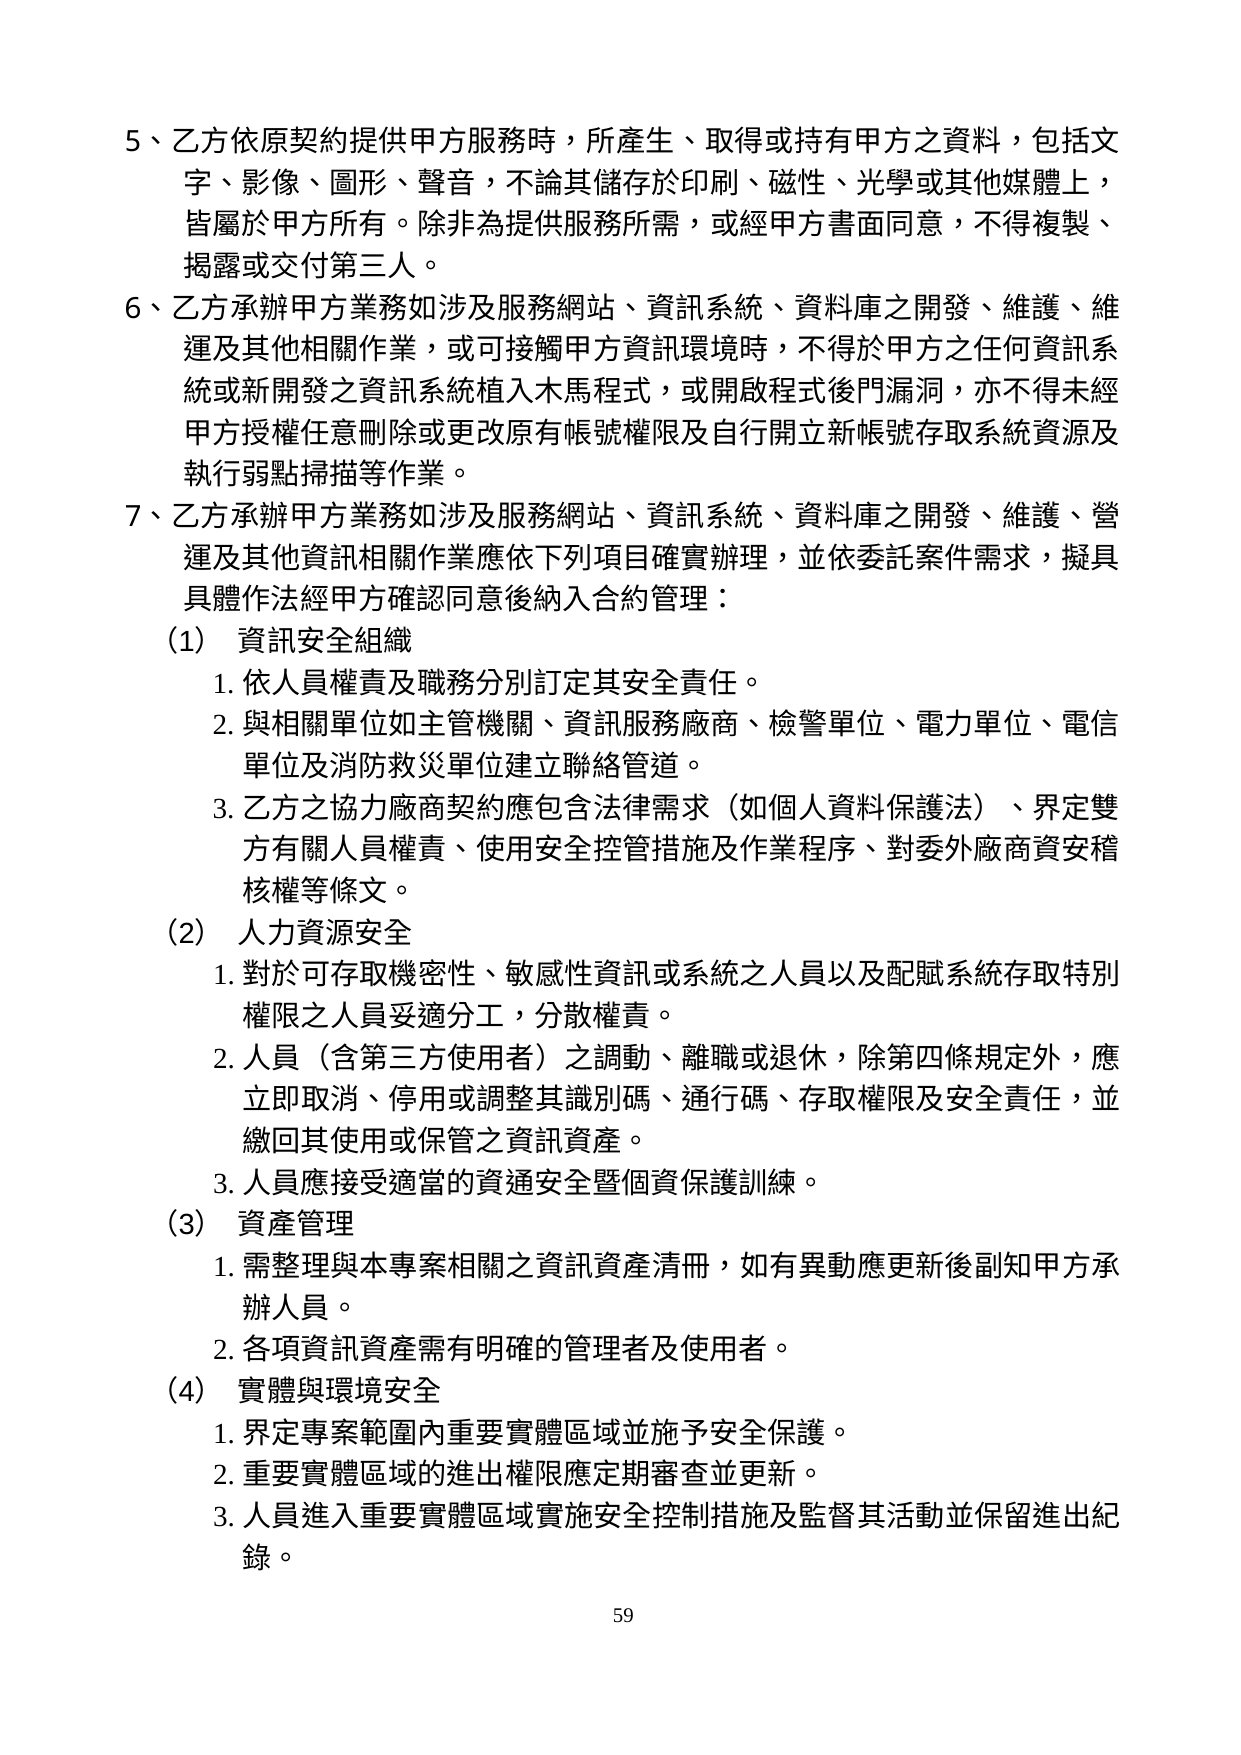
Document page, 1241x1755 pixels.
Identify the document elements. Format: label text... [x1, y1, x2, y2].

list 界定專案範圍內重要實體區域並施予安全保護。 [213, 1410, 1122, 1451]
list 需整理與本專案相關之資訊資產清冊，如有異動應更新後副知甲方承辦人員。 [213, 1243, 1122, 1326]
list 實體與環境安全 [149, 1368, 1122, 1410]
list 與相關單位如主管機關、資訊服務廠商、檢警單位、電力單位、電信單位及消防救災單位建立聯絡管道。 [212, 701, 1122, 785]
list 資訊安全組織 [149, 618, 1122, 660]
list 乙方之協力廠商契約應包含法律需求（如個人資料保護法）、界定雙方有關人員權責、使用安全控管措施及作業程序、對委外廠商資安稽核權等條文。 [212, 785, 1122, 910]
list 乙方承辦甲方業務如涉及服務網站、資訊系統、資料庫之開發、維護、維運及其他相關作業，或可接觸甲方資訊環境時，不得於甲方之任何資訊系統或新開發之資訊系統植入木馬程式，或開啟程式後門漏洞，亦不得未經甲方授權任意刪除或更改原有帳號權限及自行開立新帳號存取系統資源及執行弱點掃描等作業。 [124, 285, 1122, 493]
list 對於可存取機密性、敏感性資訊或系統之人員以及配賦系統存取特別權限之人員妥適分工，分散權責。 [213, 951, 1122, 1035]
list 人員進入重要實體區域實施安全控制措施及監督其活動並保留進出紀錄。 [213, 1493, 1122, 1576]
list 乙方依原契約提供甲方服務時，所產生、取得或持有甲方之資料，包括文字、影像、圖形、聲音，不論其儲存於印刷、磁性、光學或其他媒體上，皆屬於甲方所有。除非為提供服務所需，或經甲方書面同意，不得複製、揭露或交付第三人。 [124, 118, 1122, 285]
list 乙方承辦甲方業務如涉及服務網站、資訊系統、資料庫之開發、維護、營運及其他資訊相關作業應依下列項目確實辦理，並依委託案件需求，擬具具體作法經甲方確認同意後納入合約管理： [124, 493, 1122, 618]
list 重要實體區域的進出權限應定期審查並更新。 [213, 1451, 1122, 1493]
list 各項資訊資產需有明確的管理者及使用者。 [213, 1326, 1122, 1368]
list 人力資源安全 [149, 910, 1122, 951]
list 人員（含第三方使用者）之調動、離職或退休，除第四條規定外，應立即取消、停用或調整其識別碼、通行碼、存取權限及安全責任，並繳回其使用或保管之資訊資產。 [213, 1035, 1122, 1160]
list 資產管理 [149, 1201, 1122, 1243]
list 人員應接受適當的資通安全暨個資保護訓練。 [213, 1160, 1122, 1201]
list 依人員權責及職務分別訂定其安全責任。 [212, 660, 1122, 701]
